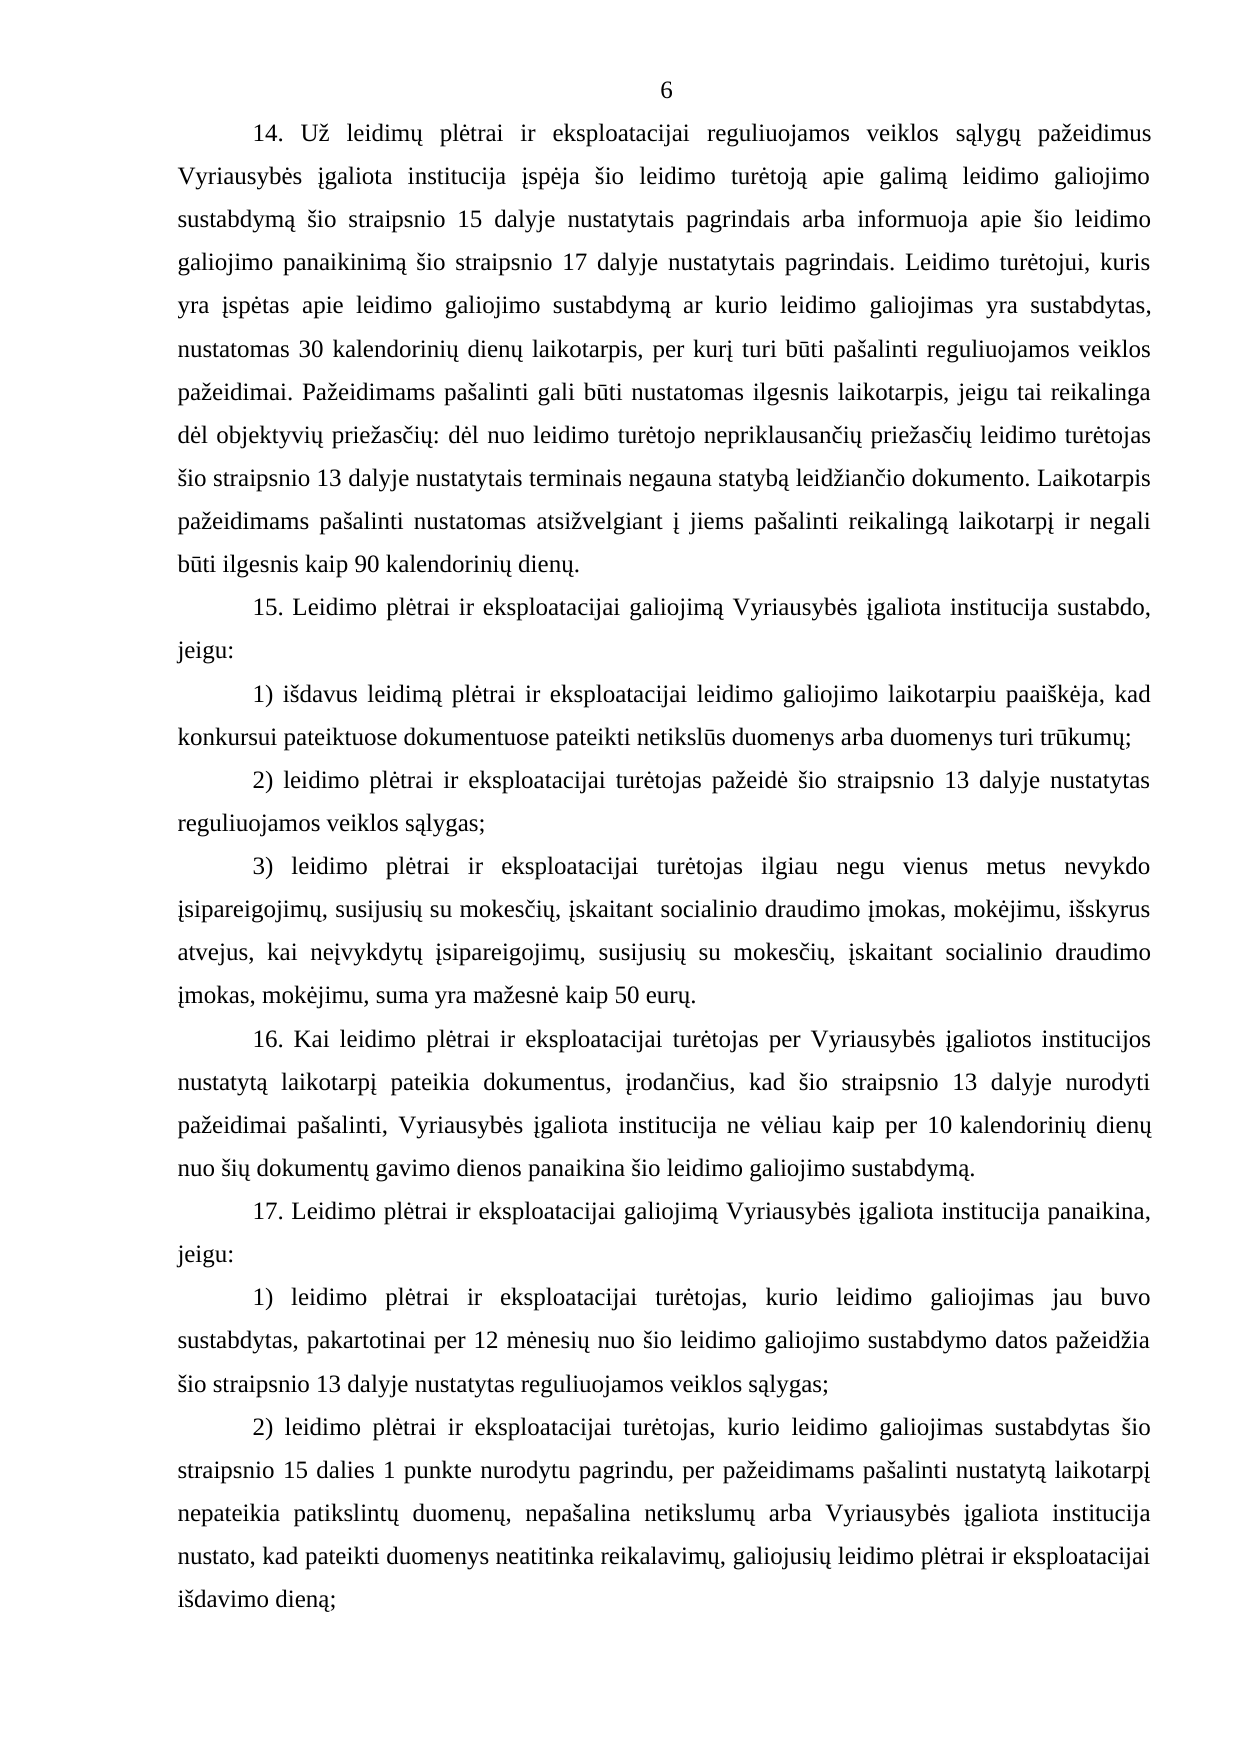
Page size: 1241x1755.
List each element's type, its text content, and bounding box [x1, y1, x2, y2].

text 14. Už leidimų plėtrai ir eksploatacijai reguliuojamos veiklos sąlygų pažeidimus Vyriausybės įgaliota institucija įspėja šio leidimo turėtoją apie galimą leidimo galiojimo sustabdymą šio straipsnio 15 dalyje nustatytais pagrindais arba informuoja apie šio leidimo galiojimo panaikinimą šio straipsnio 17 dalyje nustatytais pagrindais. Leidimo turėtojui, kuris yra įspėtas apie leidimo galiojimo sustabdymą ar kurio leidimo galiojimas yra sustabdytas, nustatomas 30 kalendorinių dienų laikotarpis, per kurį turi būti pašalinti reguliuojamos veiklos pažeidimai. Pažeidimams pašalinti gali būti nustatomas ilgesnis laikotarpis, jeigu tai reikalinga dėl objektyvių priežasčių: dėl nuo leidimo turėtojo nepriklausančių priežasčių leidimo turėtojas šio straipsnio 13 dalyje nustatytais terminais negauna statybą leidžiančio dokumento. Laikotarpis pažeidimams pašalinti nustatomas atsižvelgiant į jiems pašalinti reikalingą laikotarpį ir negali būti ilgesnis kaip 90 kalendorinių dienų. [177, 118, 1152, 578]
text 3) leidimo plėtrai ir eksploatacijai turėtojas ilgiau negu vienus metus nevykdo įsipareigojimų, susijusių su mokesčių, įskaitant socialinio draudimo įmokas, mokėjimu, išskyrus atvejus, kai neįvykdytų įsipareigojimų, susijusių su mokesčių, įskaitant socialinio draudimo įmokas, mokėjimu, suma yra mažesnė kaip 50 eurų. [177, 851, 1152, 1009]
text 2) leidimo plėtrai ir eksploatacijai turėtojas, kurio leidimo galiojimas sustabdytas šio straipsnio 15 dalies 1 punkte nurodytu pagrindu, per pažeidimams pašalinti nustatytą laikotarpį nepateikia patikslintų duomenų, nepašalina netikslumų arba Vyriausybės įgaliota institucija nustato, kad pateikti duomenys neatitinka reikalavimų, galiojusių leidimo plėtrai ir eksploatacijai išdavimo dieną; [177, 1412, 1152, 1613]
text 1) leidimo plėtrai ir eksploatacijai turėtojas, kurio leidimo galiojimas jau buvo sustabdytas, pakartotinai per 12 mėnesių nuo šio leidimo galiojimo sustabdymo datos pažeidžia šio straipsnio 13 dalyje nustatytas reguliuojamos veiklos sąlygas; [177, 1282, 1152, 1397]
text 2) leidimo plėtrai ir eksploatacijai turėtojas pažeidė šio straipsnio 13 dalyje nustatytas reguliuojamos veiklos sąlygas; [177, 765, 1152, 837]
text 17. Leidimo plėtrai ir eksploatacijai galiojimą Vyriausybės įgaliota institucija panaikina, jeigu: [177, 1196, 1152, 1268]
text 15. Leidimo plėtrai ir eksploatacijai galiojimą Vyriausybės įgaliota institucija sustabdo, jeigu: [177, 592, 1152, 664]
text 16. Kai leidimo plėtrai ir eksploatacijai turėtojas per Vyriausybės įgaliotos institucijos nustatytą laikotarpį pateikia dokumentus, įrodančius, kad šio straipsnio 13 dalyje nurodyti pažeidimai pašalinti, Vyriausybės įgaliota institucija ne vėliau kaip per 10 kalendorinių dienų nuo šių dokumentų gavimo dienos panaikina šio leidimo galiojimo sustabdymą. [177, 1024, 1152, 1182]
text 1) išdavus leidimą plėtrai ir eksploatacijai leidimo galiojimo laikotarpiu paaiškėja, kad konkursui pateiktuose dokumentuose pateikti netikslūs duomenys arba duomenys turi trūkumų; [177, 679, 1152, 751]
